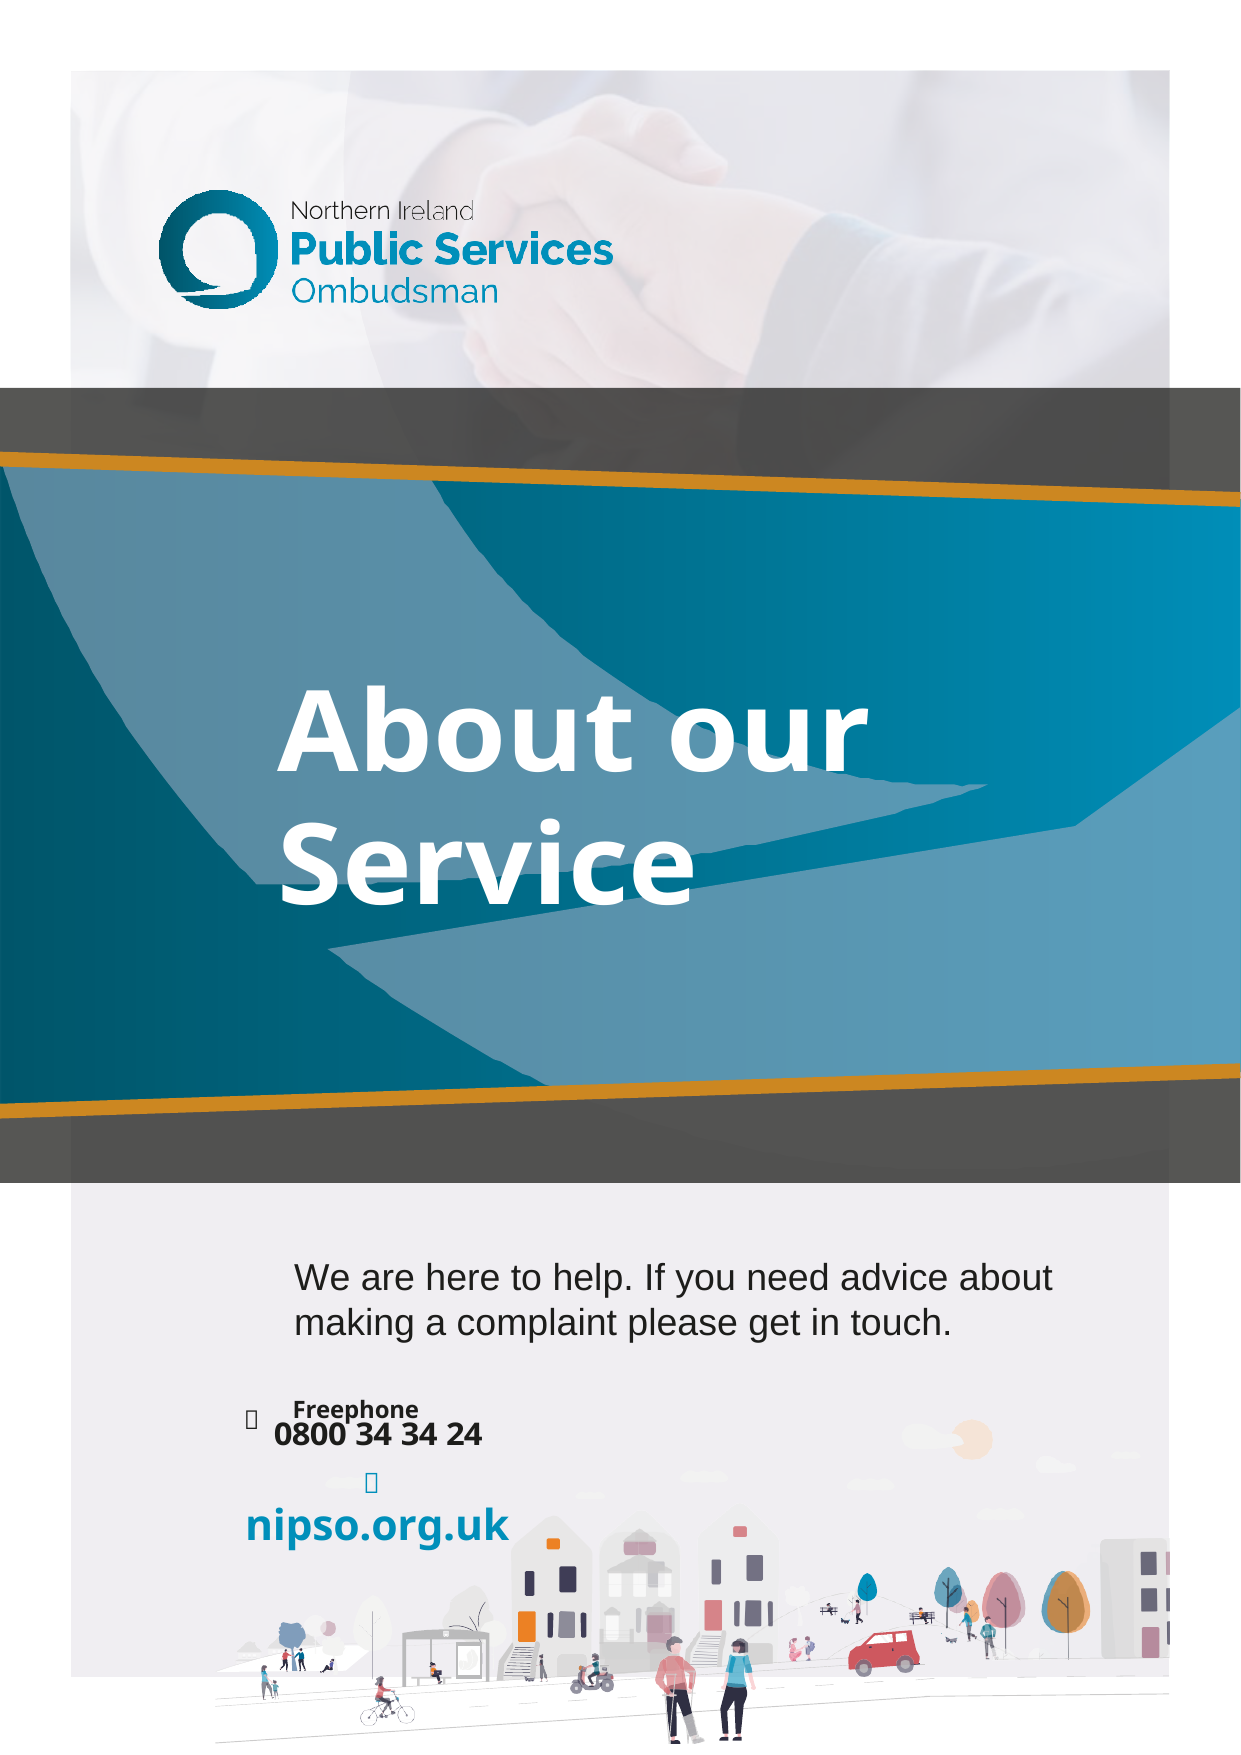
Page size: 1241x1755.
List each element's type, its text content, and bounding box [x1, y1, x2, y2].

text 📞 Freephone [1169, 1390, 1180, 1437]
